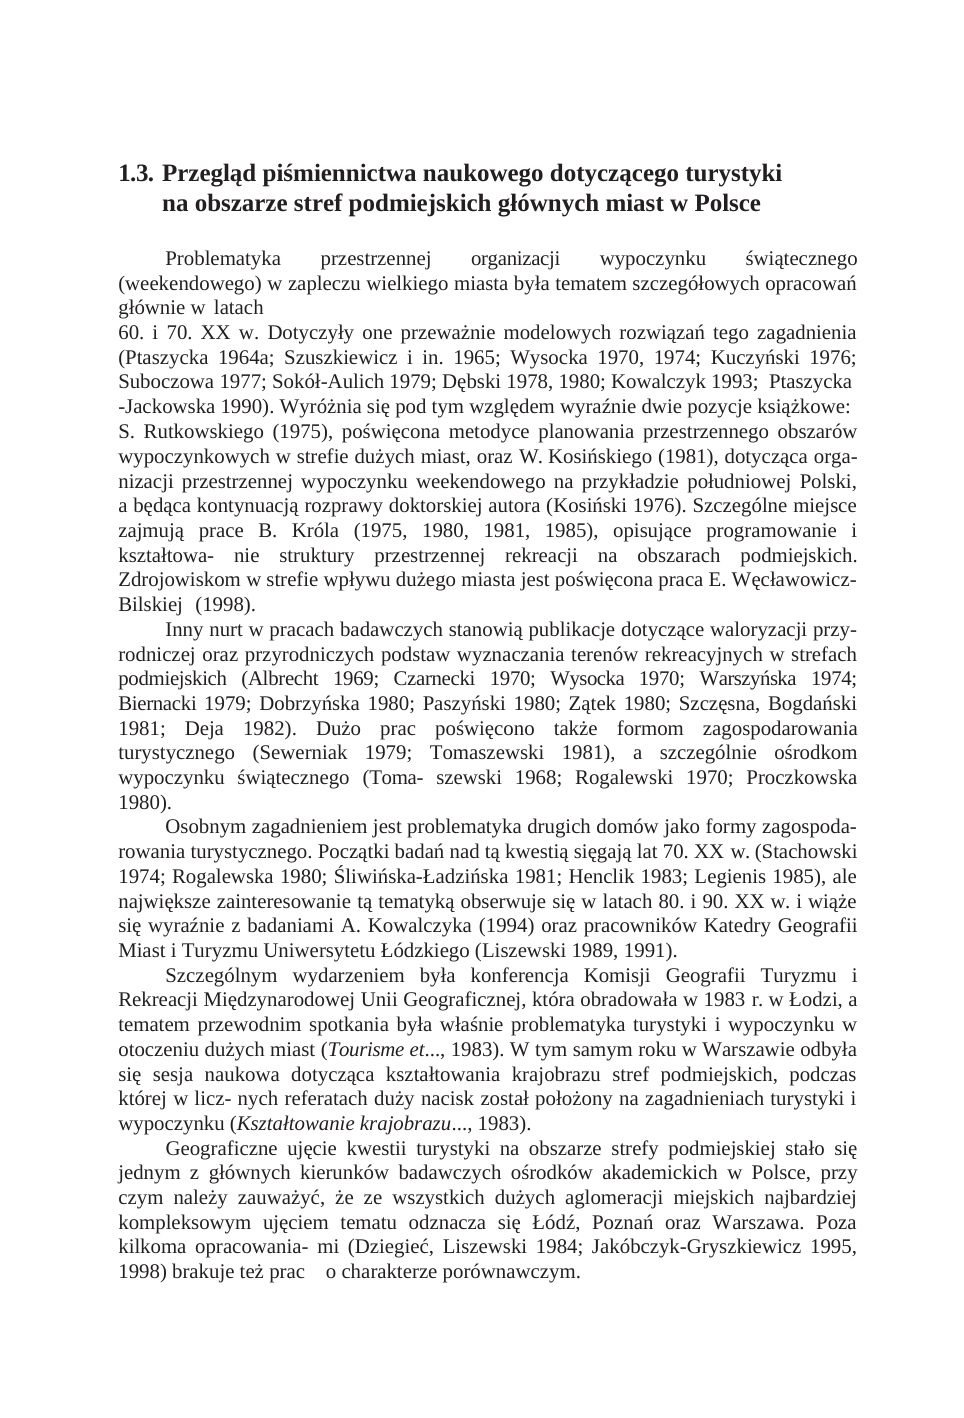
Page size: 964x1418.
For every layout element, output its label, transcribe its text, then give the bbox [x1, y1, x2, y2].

subtitle Przegląd piśmiennictwa naukowego dotyczącego turystyki na obszarze stref podmiejskich głównych miast w Polsce [118, 158, 784, 216]
text Inny nurt w pracach badawczych stanowią publikacje dotyczące waloryzacji przy- rodniczej oraz przyrodniczych podstaw wyznaczania terenów rekreacyjnych w strefach podmiejskich (Albrecht 1969; Czarnecki 1970; Wysocka 1970; Warszyńska 1974; Biernacki 1979; Dobrzyńska 1980; Paszyński 1980; Zątek 1980; Szczęsna, Bogdański 1981; Deja 1982). Dużo prac poświęcono także formom zagospodarowania turystycznego (Sewerniak 1979; Tomaszewski 1981), a szczególnie ośrodkom wypoczynku świątecznego (Toma- szewski 1968; Rogalewski 1970; Proczkowska 1980). [118, 617, 858, 814]
text -Jackowska 1990). Wyróżnia się pod tym względem wyraźnie dwie pozycje książkowe: [118, 394, 870, 418]
text Osobnym zagadnieniem jest problematyka drugich domów jako formy zagospoda- rowania turystycznego. Początki badań nad tą kwestią sięgają lat 70. XX w. (Stachowski 1974; Rogalewska 1980; Śliwińska-Ładzińska 1981; Henclik 1983; Legienis 1985), ale największe zainteresowanie tą tematyką obserwuje się w latach 80. i 90. XX w. i wiąże się wyraźnie z badaniami A. Kowalczyka (1994) oraz pracowników Katedry Geografii Miast i Turyzmu Uniwersytetu Łódzkiego (Liszewski 1989, 1991). [118, 814, 857, 962]
text 60. i 70. XX w. Dotyczyły one przeważnie modelowych rozwiązań tego zagadnienia (Ptaszycka 1964a; Szuszkiewicz i in. 1965; Wysocka 1970, 1974; Kuczyński 1976; Suboczowa 1977; Sokół-Aulich 1979; Dębski 1978, 1980; Kowalczyk 1993; Ptaszycka [118, 320, 858, 393]
text Szczególnym wydarzeniem była konferencja Komisji Geografii Turyzmu i Rekreacji Międzynarodowej Unii Geograficznej, która obradowała w 1983 r. w Łodzi, a tematem przewodnim spotkania była właśnie problematyka turystyki i wypoczynku w otoczeniu dużych miast (Tourisme et..., 1983). W tym samym roku w Warszawie odbyła się sesja naukowa dotycząca kształtowania krajobrazu stref podmiejskich, podczas której w licz- nych referatach duży nacisk został położony na zagadnieniach turystyki i wypoczynku (Kształtowanie krajobrazu..., 1983). [118, 963, 858, 1135]
text Geograficzne ujęcie kwestii turystyki na obszarze strefy podmiejskiej stało się jednym z głównych kierunków badawczych ośrodków akademickich w Polsce, przy czym należy zauważyć, że ze wszystkich dużych aglomeracji miejskich najbardziej kompleksowym ujęciem tematu odznacza się Łódź, Poznań oraz Warszawa. Poza kilkoma opracowania- mi (Dziegieć, Liszewski 1984; Jakóbczyk-Gryszkiewicz 1995, 1998) brakuje też prac o charakterze porównawczym. [118, 1136, 858, 1283]
text S. Rutkowskiego (1975), poświęcona metodyce planowania przestrzennego obszarów wypoczynkowych w strefie dużych miast, oraz W. Kosińskiego (1981), dotycząca orga- nizacji przestrzennej wypoczynku weekendowego na przykładzie południowej Polski, a będąca kontynuacją rozprawy doktorskiej autora (Kosiński 1976). Szczególne miejsce zajmują prace B. Króla (1975, 1980, 1981, 1985), opisujące programowanie i kształtowa- nie struktury przestrzennej rekreacji na obszarach podmiejskich. Zdrojowiskom w strefie wpływu dużego miasta jest poświęcona praca E. Węcławowicz-Bilskiej (1998). [118, 419, 858, 616]
text Problematyka przestrzennej organizacji wypoczynku świątecznego (weekendowego) w zapleczu wielkiego miasta była tematem szczegółowych opracowań głównie w latach [118, 246, 858, 319]
